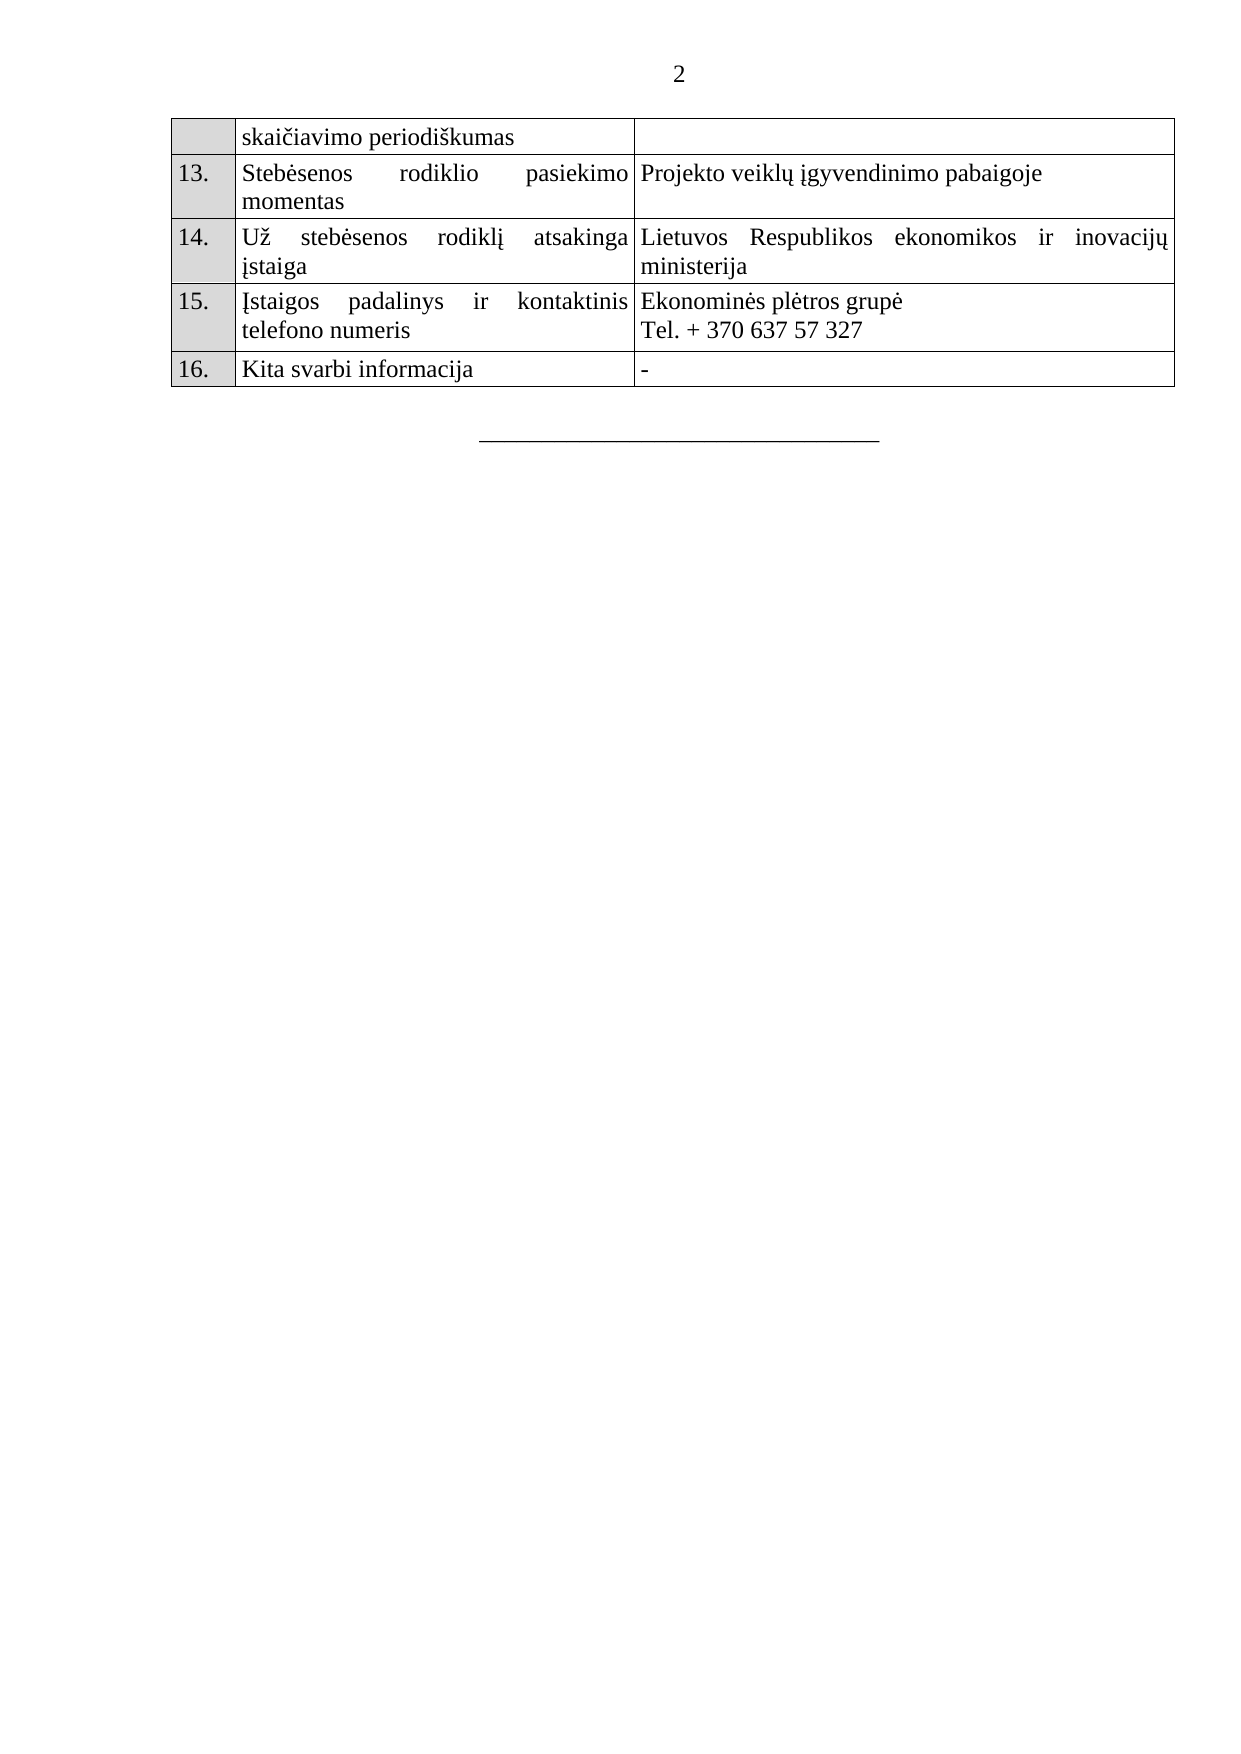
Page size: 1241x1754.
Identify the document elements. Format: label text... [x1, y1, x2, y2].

table_cell [635, 119, 1174, 154]
table_cell [172, 119, 235, 154]
table_cell 14. [172, 219, 235, 282]
table_cell 13. [172, 155, 235, 218]
text ________________________________ [177, 416, 1181, 445]
table_cell Kita svarbi informacija [236, 352, 634, 386]
table_cell - [635, 352, 1174, 386]
table_cell 16. [172, 352, 235, 386]
table_cell 15. [172, 284, 235, 351]
table_cell skaičiavimo periodiškumas [236, 119, 634, 154]
table_cell Stebėsenos rodiklio pasiekimo momentas [236, 155, 634, 218]
table_cell Lietuvos Respublikos ekonomikos ir inovacijų ministerija [635, 219, 1174, 282]
table_cell Už stebėsenos rodiklį atsakinga įstaiga [236, 219, 634, 282]
table_cell Projekto veiklų įgyvendinimo pabaigoje [635, 155, 1174, 218]
table_cell Įstaigos padalinys ir kontaktinis telefono numeris [236, 284, 634, 351]
table_cell Ekonominės plėtros grupė Tel. + 370 637 57 327 [635, 284, 1174, 351]
